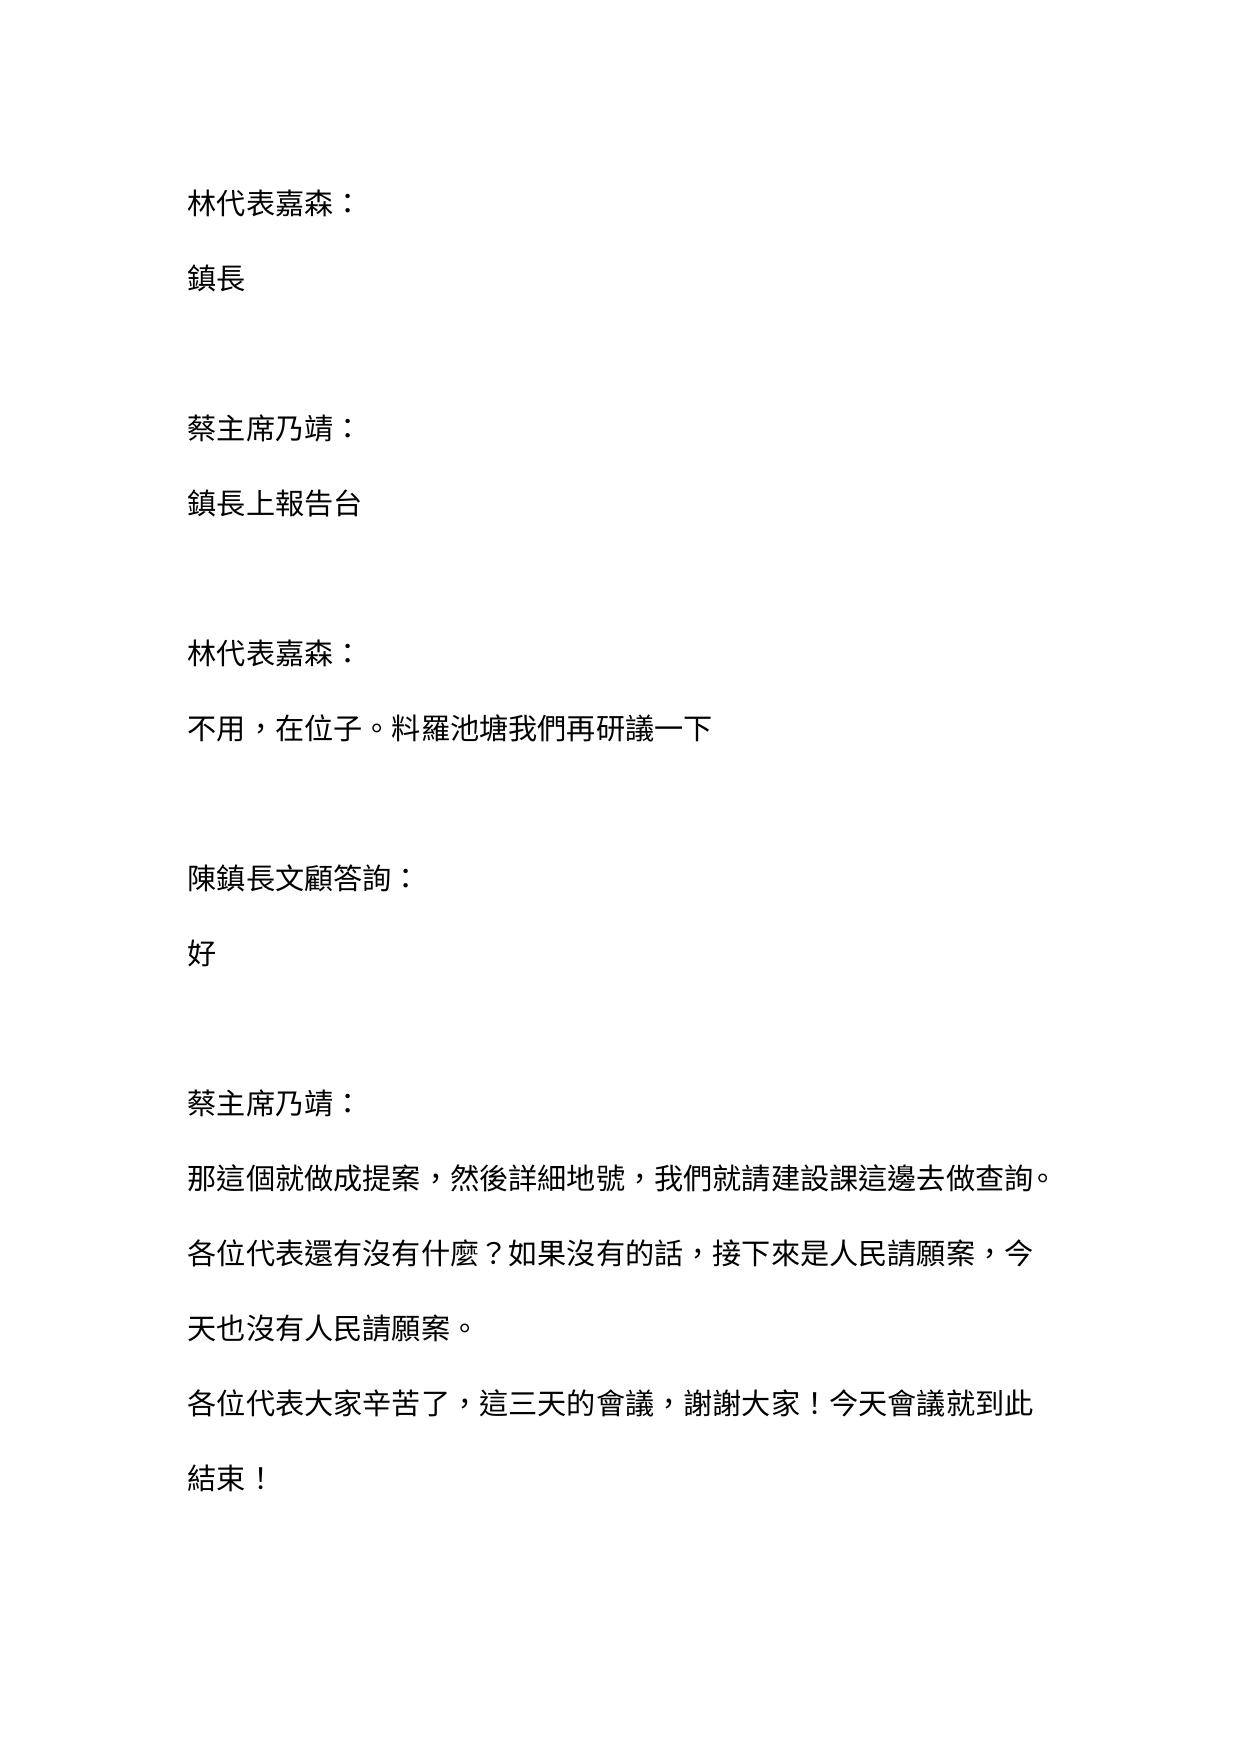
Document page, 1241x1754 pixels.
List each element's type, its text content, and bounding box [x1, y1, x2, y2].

text 陳鎮長文顧答詢： [187, 839, 1053, 914]
text 各位代表還有沒有什麼？如果沒有的話，接下來是人民請願案，今天也沒有人民請願案。 [187, 1214, 1053, 1364]
text 各位代表大家辛苦了，這三天的會議，謝謝大家！今天會議就到此結束！ [187, 1364, 1053, 1514]
text 好 [187, 914, 1053, 989]
text 鎮長 [187, 239, 1053, 314]
text 不用，在位子。料羅池塘我們再研議一下 [187, 689, 1053, 764]
text 林代表嘉森： [187, 164, 1053, 239]
text 鎮長上報告台 [187, 464, 1053, 539]
text 蔡主席乃靖： [187, 389, 1053, 464]
text 那這個就做成提案，然後詳細地號，我們就請建設課這邊去做查詢。 [187, 1139, 1053, 1214]
text 林代表嘉森： [187, 614, 1053, 689]
text 蔡主席乃靖： [187, 1064, 1053, 1139]
